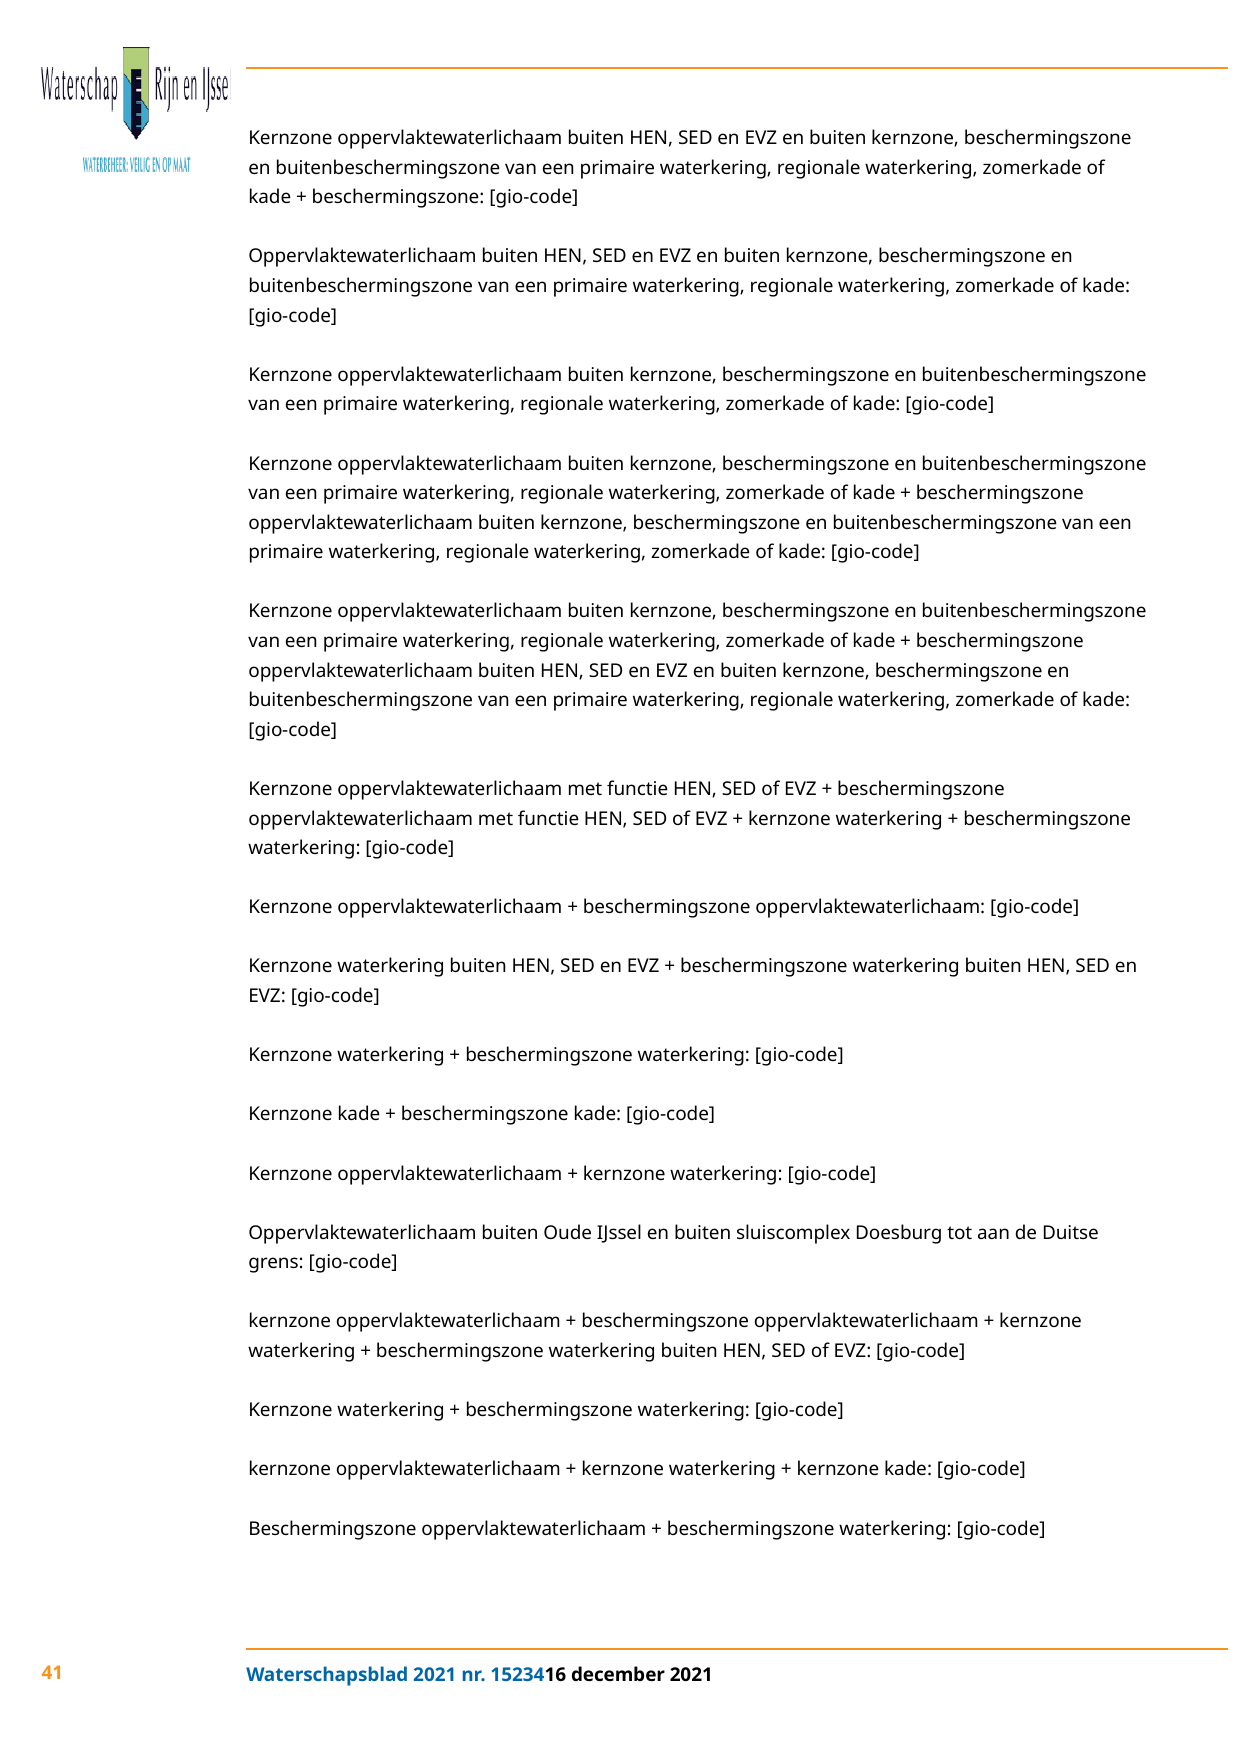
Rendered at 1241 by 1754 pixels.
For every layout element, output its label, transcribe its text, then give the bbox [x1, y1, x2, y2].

text kernzone oppervlaktewaterlichaam + beschermingszone oppervlaktewaterlichaam + kernzone waterkering + beschermingszone waterkering buiten HEN, SED of EVZ: [gio-code] [248, 1308, 1152, 1363]
text Beschermingszone oppervlaktewaterlichaam + beschermingszone waterkering: [gio-code] [248, 1515, 1152, 1541]
text Oppervlaktewaterlichaam buiten Oude IJssel en buiten sluiscomplex Doesburg tot aan de Duitse grens: [gio-code] [248, 1219, 1152, 1274]
text Kernzone kade + beschermingszone kade: [gio-code] [248, 1101, 1152, 1126]
text Kernzone oppervlaktewaterlichaam met functie HEN, SED of EVZ + beschermingszone oppervlaktewaterlichaam met functie HEN, SED of EVZ + kernzone waterkering + beschermingszone waterkering: [gio-code] [248, 775, 1152, 860]
picture [41, 47, 231, 172]
text Kernzone oppervlaktewaterlichaam + beschermingszone oppervlaktewaterlichaam: [gio-code] [248, 893, 1152, 919]
text kernzone oppervlaktewaterlichaam + kernzone waterkering + kernzone kade: [gio-code] [248, 1456, 1152, 1481]
text Oppervlaktewaterlichaam buiten HEN, SED en EVZ en buiten kernzone, beschermingszone en buitenbeschermingszone van een primaire waterkering, regionale waterkering, zomerkade of kade: [gio-code] [248, 243, 1152, 328]
text Kernzone waterkering buiten HEN, SED en EVZ + beschermingszone waterkering buiten HEN, SED en EVZ: [gio-code] [248, 953, 1152, 1008]
text Kernzone oppervlaktewaterlichaam buiten kernzone, beschermingszone en buitenbeschermingszone van een primaire waterkering, regionale waterkering, zomerkade of kade + beschermingszone oppervlaktewaterlichaam buiten HEN, SED en EVZ en buiten kernzone, beschermingszone en buitenbeschermingszone van een primaire waterkering, regionale waterkering, zomerkade of kade: [gio-code] [248, 598, 1152, 742]
text Kernzone waterkering + beschermingszone waterkering: [gio-code] [248, 1041, 1152, 1067]
text Kernzone oppervlaktewaterlichaam buiten kernzone, beschermingszone en buitenbeschermingszone van een primaire waterkering, regionale waterkering, zomerkade of kade: [gio-code] [248, 361, 1152, 416]
text Kernzone oppervlaktewaterlichaam + kernzone waterkering: [gio-code] [248, 1160, 1152, 1186]
text Kernzone oppervlaktewaterlichaam buiten HEN, SED en EVZ en buiten kernzone, beschermingszone en buitenbeschermingszone van een primaire waterkering, regionale waterkering, zomerkade of kade + beschermingszone: [gio-code] [248, 124, 1152, 209]
text Kernzone oppervlaktewaterlichaam buiten kernzone, beschermingszone en buitenbeschermingszone van een primaire waterkering, regionale waterkering, zomerkade of kade + beschermingszone oppervlaktewaterlichaam buiten kernzone, beschermingszone en buitenbeschermingszone van een primaire waterkering, regionale waterkering, zomerkade of kade: [gio-code] [248, 450, 1152, 564]
text Kernzone waterkering + beschermingszone waterkering: [gio-code] [248, 1396, 1152, 1422]
